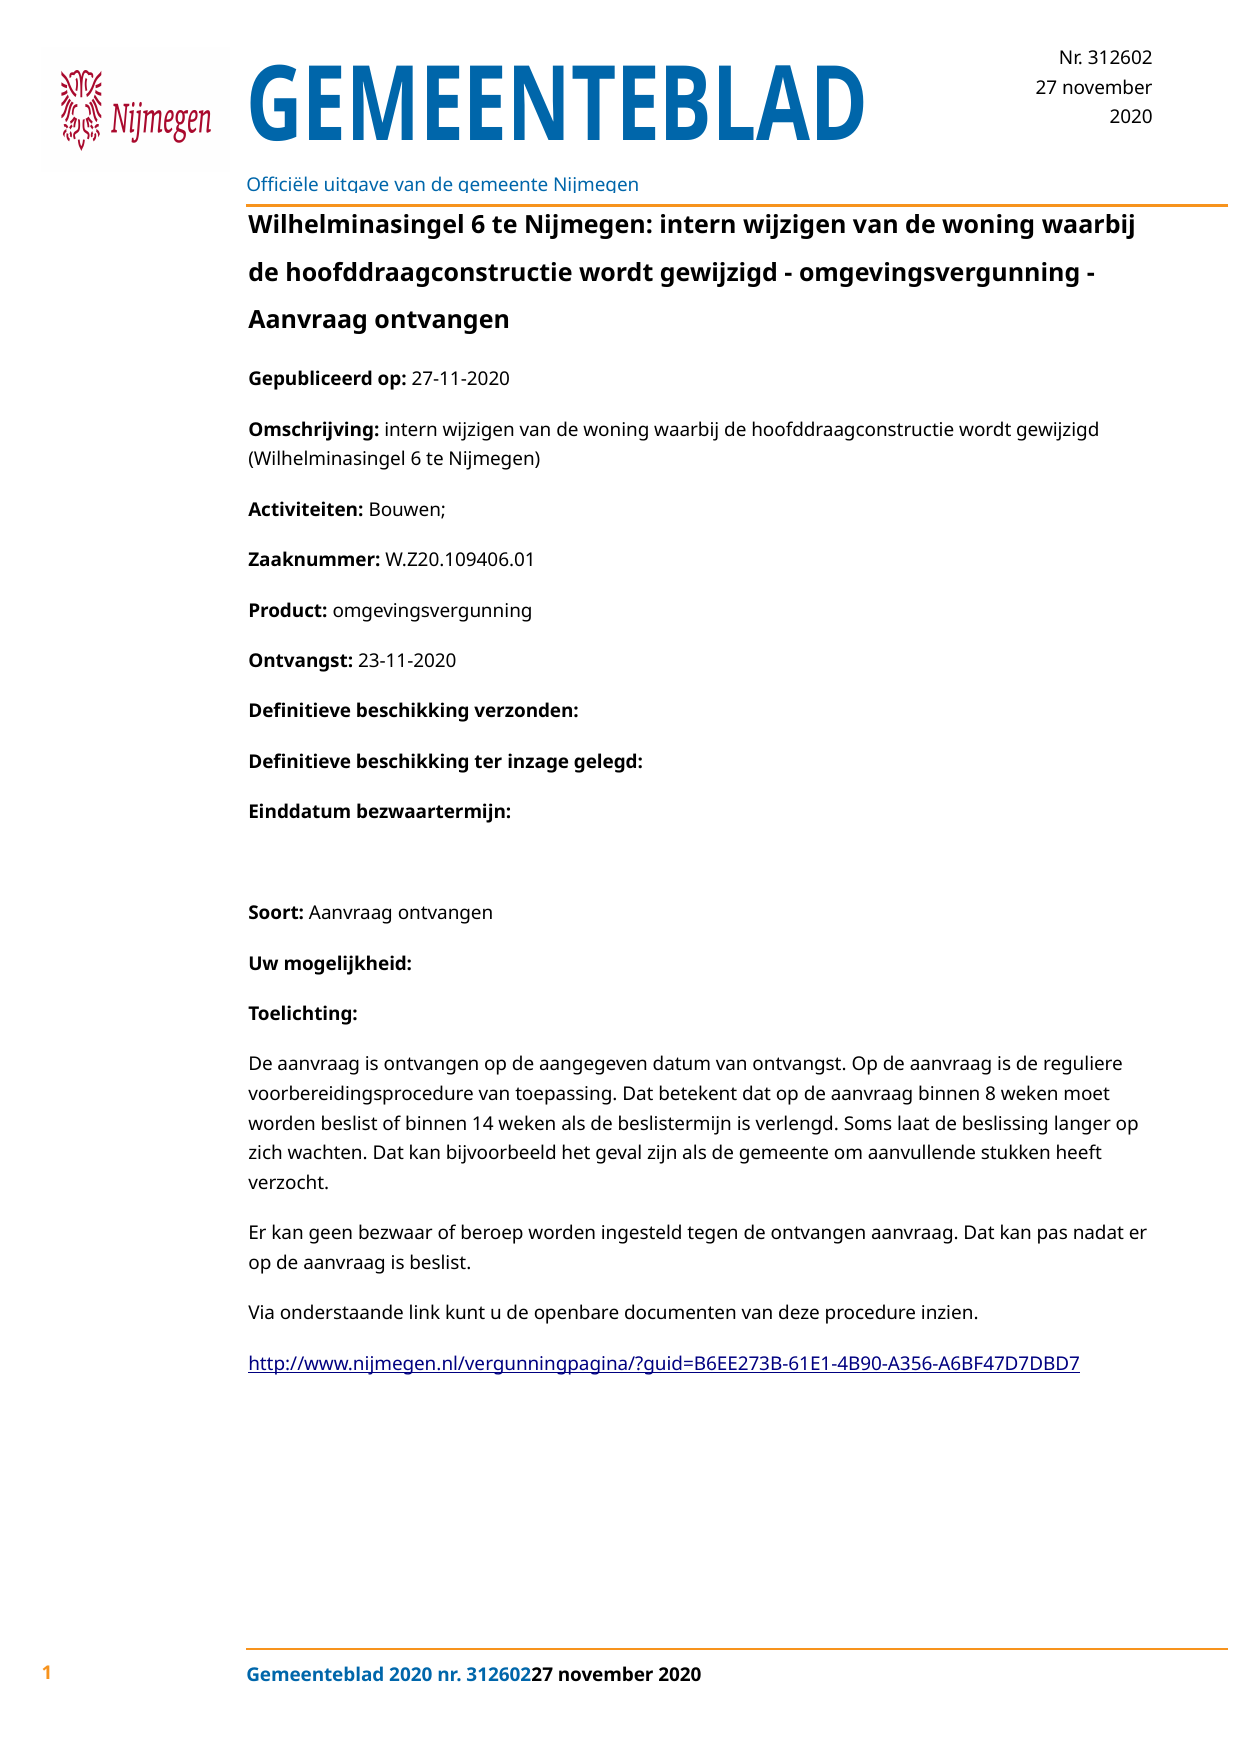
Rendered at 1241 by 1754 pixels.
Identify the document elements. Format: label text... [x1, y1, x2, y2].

text Ontvangst: 23-11-2020 [248, 647, 1152, 673]
text Soort: Aanvraag ontvangen [248, 899, 1152, 925]
text Uw mogelijkheid: [248, 950, 1152, 975]
text Einddatum bezwaartermijn: [248, 798, 1152, 824]
text Activiteiten: Bouwen; [248, 496, 1152, 522]
text Gepubliceerd op: 27-11-2020 [248, 366, 1152, 391]
text Wilhelminasingel 6 te Nijmegen: intern wijzigen van de woning waarbij de hoofddraagconstructie wordt gewijzigd - omgevingsvergunning - Aanvraag ontvangen [248, 207, 1152, 336]
text De aanvraag is ontvangen op de aangegeven datum van ontvangst. Op de aanvraag is de reguliere voorbereidingsprocedure van toepassing. Dat betekent dat op de aanvraag binnen 8 weken moet worden beslist of binnen 14 weken als de beslistermijn is verlengd. Soms laat de beslissing langer op zich wachten. Dat kan bijvoorbeeld het geval zijn als de gemeente om aanvullende stukken heeft verzocht. [248, 1051, 1152, 1194]
text Toelichting: [248, 1000, 1152, 1026]
text Omschrijving: intern wijzigen van de woning waarbij de hoofddraagconstructie wordt gewijzigd (Wilhelminasingel 6 te Nijmegen) [248, 416, 1152, 471]
text Definitieve beschikking ter inzage gelegd: [248, 748, 1152, 774]
text Definitieve beschikking verzonden: [248, 698, 1152, 723]
picture [41, 47, 231, 172]
text Er kan geen bezwaar of beroep worden ingesteld tegen de ontvangen aanvraag. Dat kan pas nadat er op de aanvraag is beslist. [248, 1219, 1152, 1274]
text Product: omgevingsvergunning [248, 597, 1152, 622]
text Via onderstaande link kunt u de openbare documenten van deze procedure inzien. [248, 1299, 1152, 1325]
text http://www.nijmegen.nl/vergunningpagina/?guid=B6EE273B-61E1-4B90-A356-A6BF47D7DBD7 [248, 1350, 1152, 1375]
text Zaaknummer: W.Z20.109406.01 [248, 546, 1152, 572]
